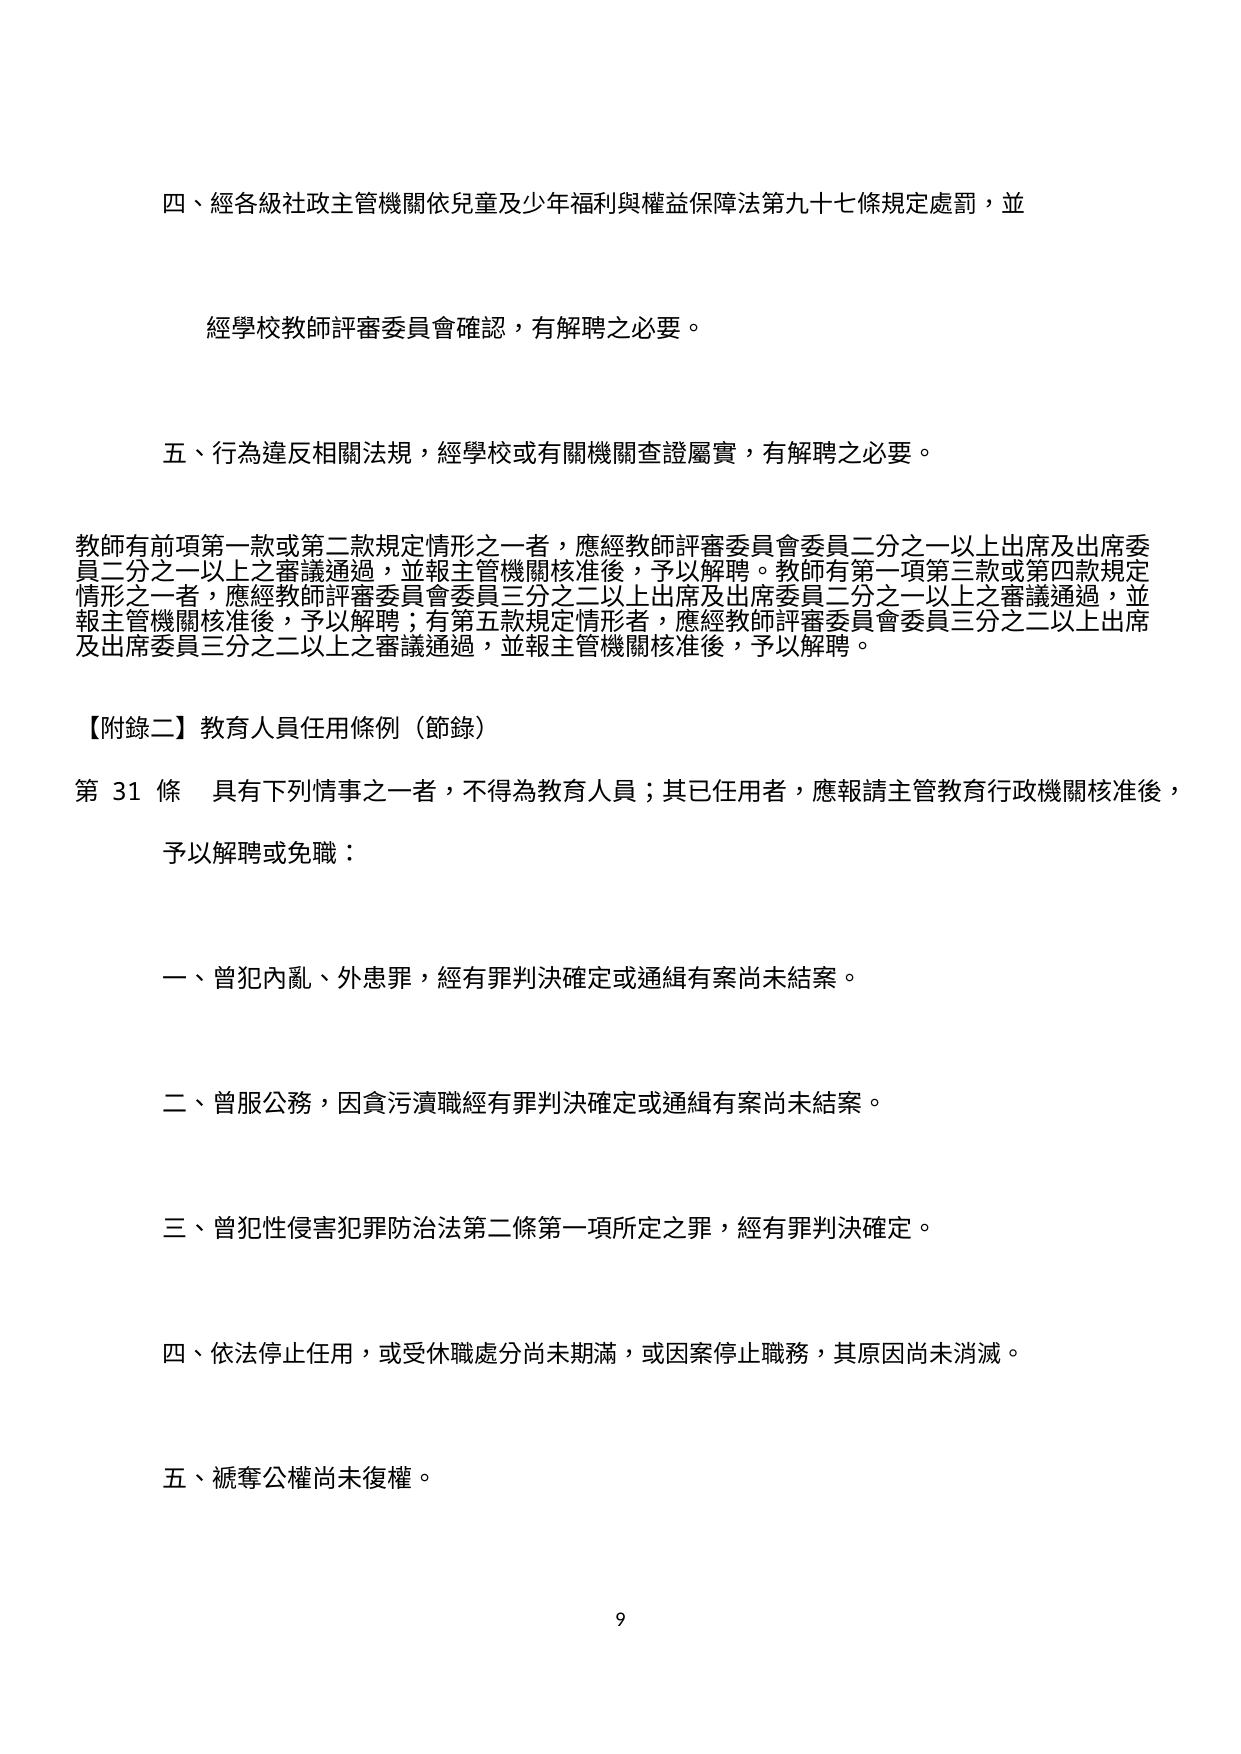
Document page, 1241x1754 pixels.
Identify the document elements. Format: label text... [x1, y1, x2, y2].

text 五、行為違反相關法規，經學校或有關機關查證屬實，有解聘之必要。 [162, 410, 1165, 472]
text 一、曾犯內亂、外患罪，經有罪判決確定或通緝有案尚未結案。 [162, 935, 1165, 997]
text 三、曾犯性侵害犯罪防治法第二條第一項所定之罪，經有罪判決確定。 [162, 1185, 1165, 1247]
text 四、依法停止任用，或受休職處分尚未期滿，或因案停止職務，其原因尚未消滅。 [162, 1310, 1165, 1372]
text 【附錄二】教育人員任用條例（節錄） [75, 685, 1165, 747]
text 教師有前項第一款或第二款規定情形之一者，應經教師評審委員會委員二分之一以上出席及出席委員二分之一以上之審議通過，並報主管機關核准後，予以解聘。教師有第一項第三款或第四款規定情形之一者，應經教師評審委員會委員三分之二以上出席及出席委員二分之一以上之審議通過，並報主管機關核准後，予以解聘；有第五款規定情形者，應經教師評審委員會委員三分之二以上出席及出席委員三分之二以上之審議通過，並報主管機關核准後，予以解聘。 [75, 535, 1165, 660]
text 經學校教師評審委員會確認，有解聘之必要。 [206, 285, 1165, 347]
text 第 31 條 具有下列情事之一者，不得為教育人員；其已任用者，應報請主管教育行政機關核准後，予以解聘或免職： [74, 747, 1165, 872]
text 二、曾服公務，因貪污瀆職經有罪判決確定或通緝有案尚未結案。 [162, 1060, 1165, 1122]
text 四、經各級社政主管機關依兒童及少年福利與權益保障法第九十七條規定處罰，並 [162, 160, 1165, 222]
text 五、褫奪公權尚未復權。 [162, 1435, 1165, 1497]
